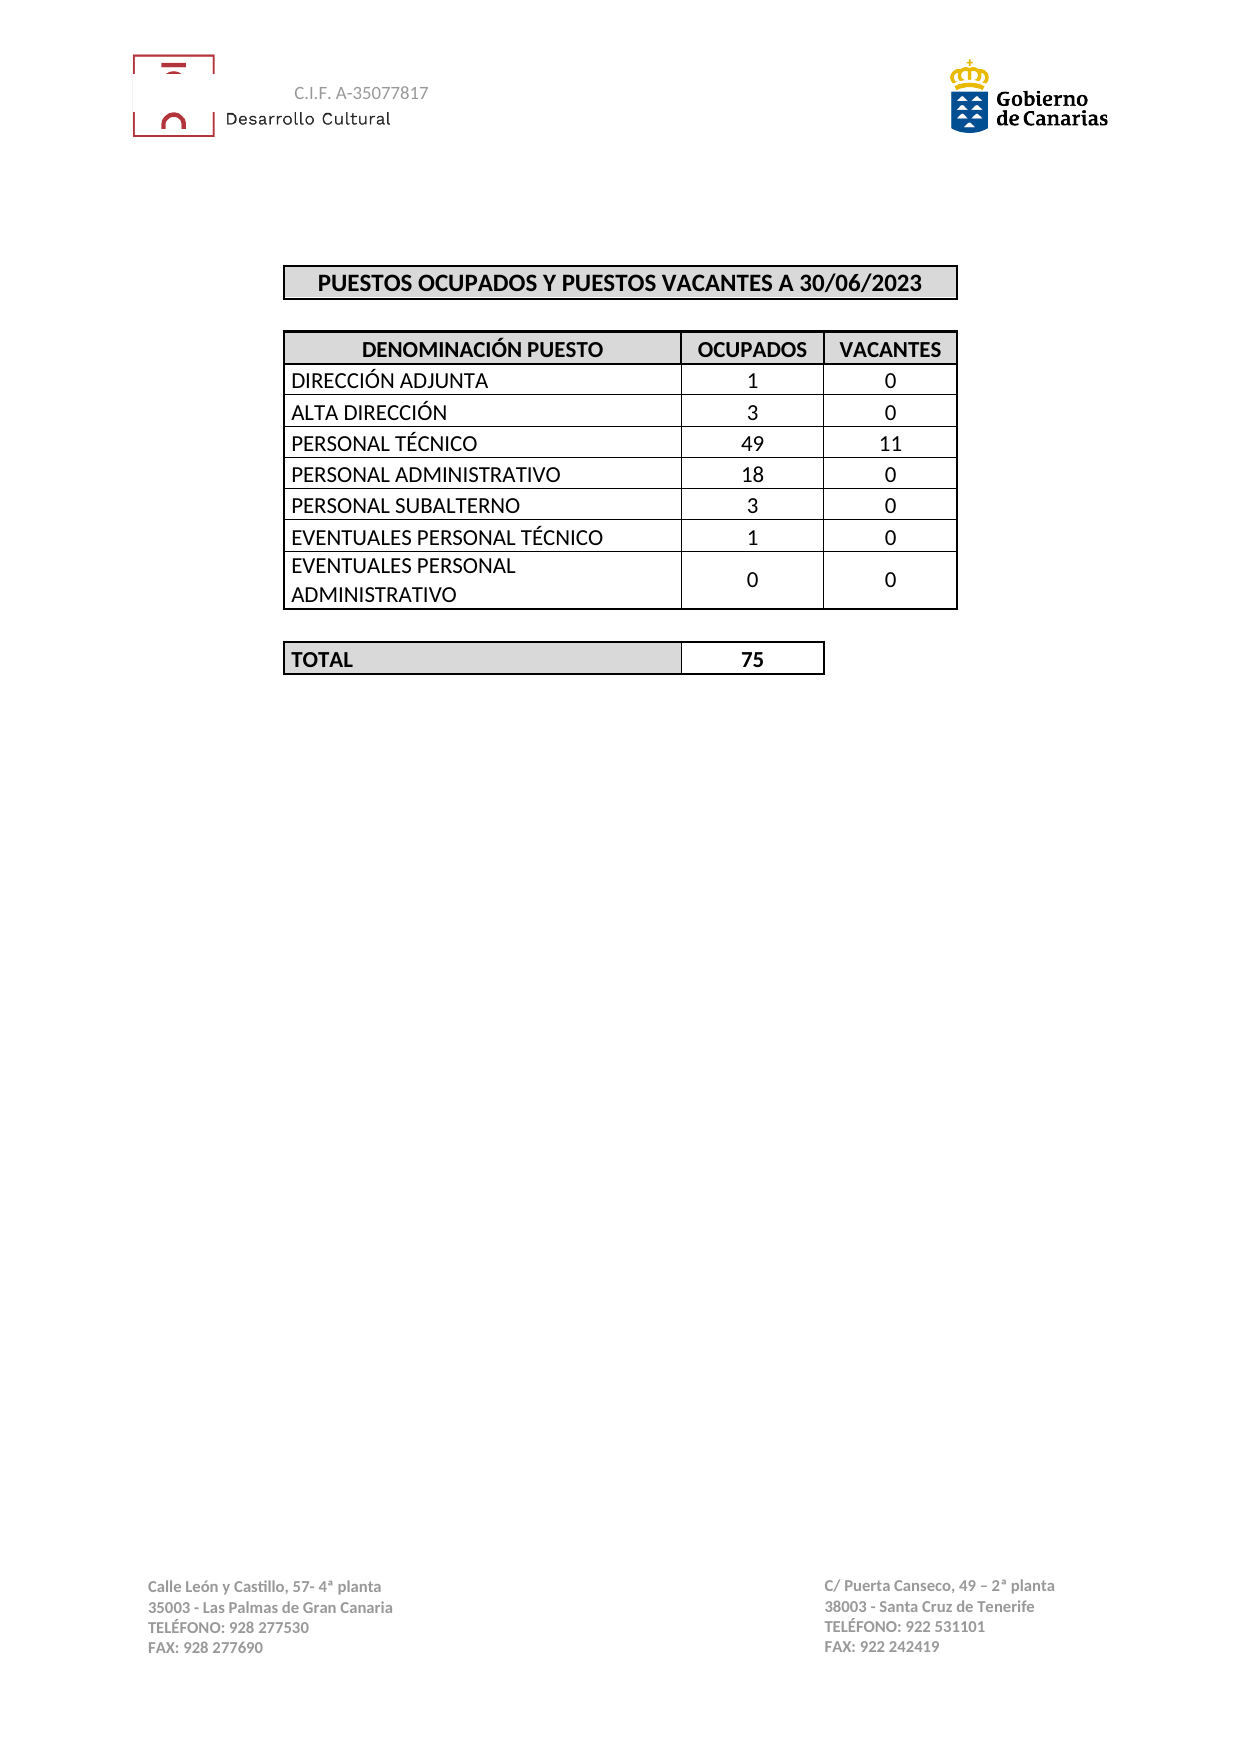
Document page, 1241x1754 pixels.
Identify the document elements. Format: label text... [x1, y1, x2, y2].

table_cell 3 [682, 489, 823, 519]
table_cell DENOMINACIÓN PUESTO [285, 333, 680, 363]
table_cell [681, 610, 824, 641]
table_header PUESTOS OCUPADOS Y PUESTOS VACANTES A 30/06/2023 [285, 267, 956, 297]
table_cell PERSONAL ADMINISTRATIVO [285, 458, 681, 488]
table_cell 11 [824, 427, 956, 457]
table_cell 0 [824, 458, 956, 488]
table_cell OCUPADOS [682, 333, 823, 363]
table_cell 0 [824, 489, 956, 519]
table_cell PERSONAL SUBALTERNO [285, 489, 681, 519]
table_cell EVENTUALES PERSONAL ADMINISTRATIVO [285, 552, 681, 608]
table_cell 1 [682, 520, 823, 551]
table_cell 75 [682, 643, 823, 673]
table_cell 0 [824, 552, 956, 608]
table_cell 0 [682, 552, 823, 608]
table_cell VACANTES [825, 333, 956, 363]
table_cell 0 [824, 520, 956, 551]
table_cell [284, 610, 681, 641]
table_cell TOTAL [285, 643, 681, 673]
table_cell PERSONAL TÉCNICO [285, 427, 681, 457]
table_cell 18 [682, 458, 823, 488]
table_cell EVENTUALES PERSONAL TÉCNICO [285, 520, 681, 551]
table_cell [284, 300, 681, 330]
table_cell 0 [824, 365, 956, 394]
table_cell 3 [682, 395, 823, 426]
table_cell [824, 300, 957, 330]
table_cell DIRECCIÓN ADJUNTA [285, 365, 681, 394]
table_cell 49 [682, 427, 823, 457]
table_cell [824, 610, 957, 641]
table_cell [681, 300, 824, 330]
table_cell 0 [824, 395, 956, 426]
table_cell ALTA DIRECCIÓN [285, 395, 681, 426]
table_cell 1 [682, 365, 823, 394]
table_cell [825, 641, 957, 673]
